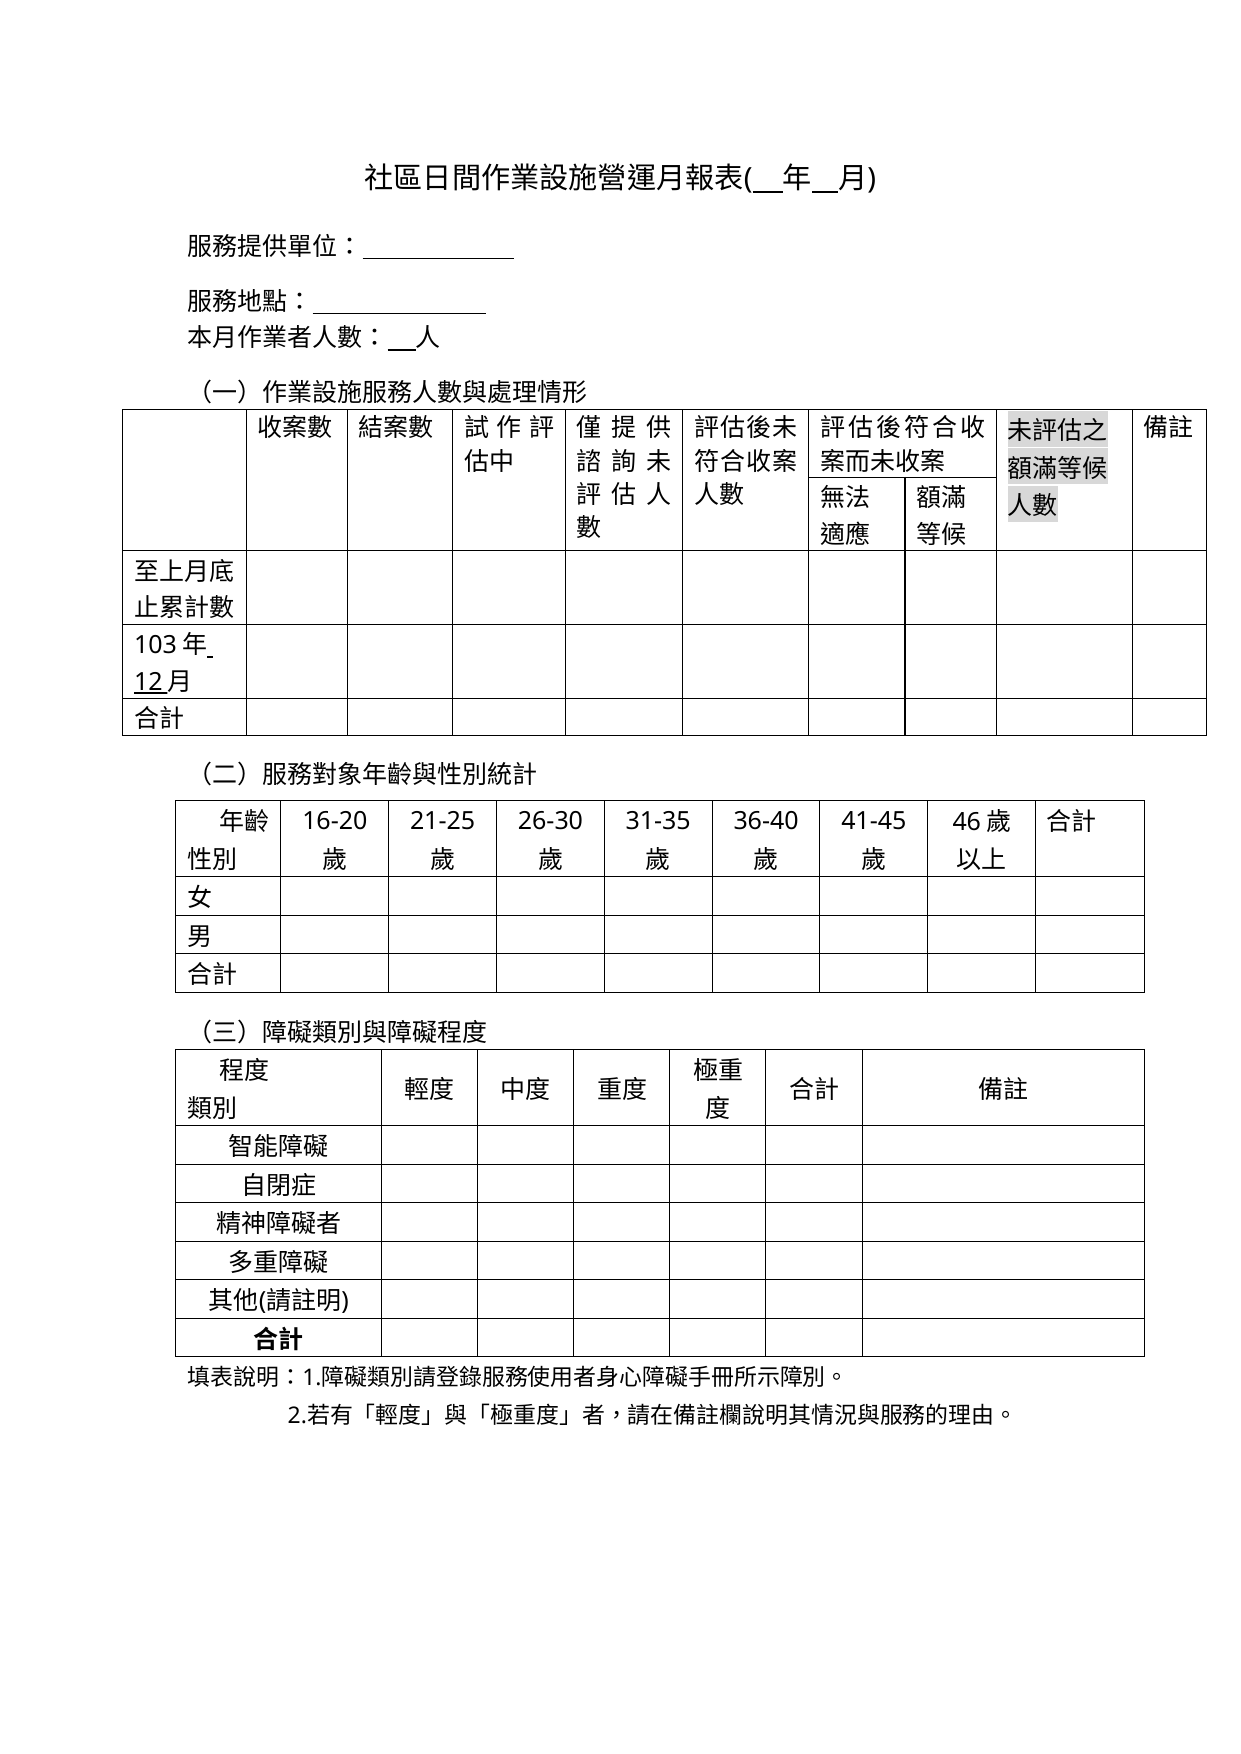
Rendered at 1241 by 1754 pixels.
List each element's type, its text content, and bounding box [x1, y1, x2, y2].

table_cell [1036, 877, 1144, 914]
table_header 收案數 [247, 410, 347, 550]
table_cell [1133, 699, 1206, 735]
table_cell [809, 699, 904, 735]
table_cell 無法適應 [809, 478, 904, 550]
table_header 僅提供諮詢未評估人數 [566, 410, 682, 550]
table_cell [574, 1280, 669, 1318]
table_cell 合計 [123, 699, 246, 735]
table_cell 合計 [176, 954, 280, 992]
table_cell [453, 699, 565, 735]
table_cell [809, 551, 904, 624]
table_cell [997, 551, 1132, 624]
table_cell [670, 1203, 765, 1241]
table_cell [766, 1280, 862, 1318]
text 本月作業者人數： 人 [187, 318, 1053, 354]
table_cell [766, 1242, 862, 1279]
table_cell [247, 699, 347, 735]
table_cell [863, 1280, 1144, 1318]
table_cell 自閉症 [176, 1165, 381, 1202]
table_header 中度 [478, 1050, 573, 1125]
table_cell [928, 916, 1035, 953]
table_cell [863, 1242, 1144, 1279]
table_header 36-40歲 [713, 801, 819, 876]
table_header 程度 類別 [176, 1050, 381, 1125]
table_cell 其他(請註明) [176, 1280, 381, 1318]
table_cell [566, 699, 682, 735]
table_cell [766, 1203, 862, 1241]
table_cell [389, 954, 496, 992]
table_header 合計 [1036, 801, 1144, 876]
table_cell [497, 954, 604, 992]
text 2.若有「輕度」與「極重度」者，請在備註欄說明其情況與服務的理由。 [287, 1395, 1053, 1432]
table_header 重度 [574, 1050, 669, 1125]
table_cell [574, 1203, 669, 1241]
table_cell [389, 916, 496, 953]
table_cell 103年 12月 [123, 625, 246, 697]
table_cell [670, 1165, 765, 1202]
table_cell [713, 916, 819, 953]
table_header 年齡 性別 [176, 801, 280, 876]
table_cell [670, 1280, 765, 1318]
table_cell [281, 954, 388, 992]
text （二）服務對象年齡與性別統計 [187, 754, 1053, 791]
table_cell [1133, 551, 1206, 624]
table_cell [1036, 954, 1144, 992]
table_cell [683, 551, 808, 624]
table_cell [766, 1319, 862, 1356]
table_cell [478, 1242, 573, 1279]
table_cell [863, 1203, 1144, 1241]
table_cell [497, 916, 604, 953]
table_cell 女 [176, 877, 280, 914]
table_cell [382, 1165, 477, 1202]
table_header 26-30 歲 [497, 801, 604, 876]
table_cell [478, 1165, 573, 1202]
table_cell [382, 1319, 477, 1356]
table_cell 至上月底止累計數 [123, 551, 246, 624]
table_cell [683, 699, 808, 735]
table_header 評估後未符合收案人數 [683, 410, 808, 550]
table_cell [566, 551, 682, 624]
table_cell [820, 916, 927, 953]
table_cell [382, 1280, 477, 1318]
table_cell [382, 1242, 477, 1279]
table_header 結案數 [348, 410, 452, 550]
table_cell 精神障礙者 [176, 1203, 381, 1241]
table_cell [453, 551, 565, 624]
table_cell [478, 1280, 573, 1318]
table_cell [574, 1242, 669, 1279]
table_cell [670, 1126, 765, 1163]
text 社區日間作業設施營運月報表( 年 月) [187, 155, 1053, 197]
table_header 試作評估中 [453, 410, 565, 550]
table_cell [928, 877, 1035, 914]
table_cell [389, 877, 496, 914]
table_cell [1133, 625, 1206, 697]
table_cell 多重障礙 [176, 1242, 381, 1279]
table_header 41-45歲 [820, 801, 927, 876]
table_header 未評估之額滿等候人數 [997, 410, 1132, 550]
text （一）作業設施服務人數與處理情形 [187, 373, 1053, 409]
text 服務提供單位： [187, 227, 1053, 263]
table_cell 男 [176, 916, 280, 953]
table_cell [574, 1126, 669, 1163]
table_cell [766, 1126, 862, 1163]
table_cell [997, 699, 1132, 735]
table_cell [670, 1242, 765, 1279]
table_cell [766, 1165, 862, 1202]
table_cell [348, 551, 452, 624]
text 填表說明：1.障礙類別請登錄服務使用者身心障礙手冊所示障別。 [187, 1357, 1053, 1395]
table_cell [281, 916, 388, 953]
table_cell [247, 551, 347, 624]
table_cell [809, 625, 904, 697]
table_header 評估後符合收案而未收案 [809, 410, 996, 477]
table_cell [906, 551, 996, 624]
table_header 備註 [863, 1050, 1144, 1125]
table_cell [863, 1126, 1144, 1163]
table_cell [906, 699, 996, 735]
table_cell [997, 625, 1132, 697]
table_cell [348, 625, 452, 697]
table_cell [382, 1126, 477, 1163]
table_cell [928, 954, 1035, 992]
table_cell 額滿等候 [906, 478, 996, 550]
table_header 輕度 [382, 1050, 477, 1125]
table_header 31-35 歲 [605, 801, 712, 876]
table_cell [348, 699, 452, 735]
table_cell [605, 877, 712, 914]
text 服務地點： [187, 282, 1053, 318]
table_header 合計 [766, 1050, 862, 1125]
table_cell 合計 [176, 1319, 381, 1356]
table_cell [1036, 916, 1144, 953]
table_cell [478, 1319, 573, 1356]
table_cell [382, 1203, 477, 1241]
table_cell [281, 877, 388, 914]
table_cell [906, 625, 996, 697]
table_cell [605, 916, 712, 953]
table_cell [478, 1126, 573, 1163]
table_header 46歲 以上 [928, 801, 1035, 876]
table_cell [574, 1165, 669, 1202]
table_cell [497, 877, 604, 914]
table_header [123, 410, 246, 550]
table_cell [863, 1319, 1144, 1356]
table_cell [713, 954, 819, 992]
table_cell [566, 625, 682, 697]
table_cell 智能障礙 [176, 1126, 381, 1163]
table_header 16-20歲 [281, 801, 388, 876]
table_header 備註 [1133, 410, 1206, 550]
table_cell [478, 1203, 573, 1241]
table_cell [863, 1165, 1144, 1202]
table_cell [574, 1319, 669, 1356]
table_cell [820, 954, 927, 992]
table_cell [820, 877, 927, 914]
table_cell [713, 877, 819, 914]
table_cell [683, 625, 808, 697]
text （三）障礙類別與障礙程度 [187, 1011, 1053, 1049]
table_cell [247, 625, 347, 697]
table_cell [605, 954, 712, 992]
table_header 21-25歲 [389, 801, 496, 876]
table_cell [453, 625, 565, 697]
table_header 極重度 [670, 1050, 765, 1125]
table_cell [670, 1319, 765, 1356]
